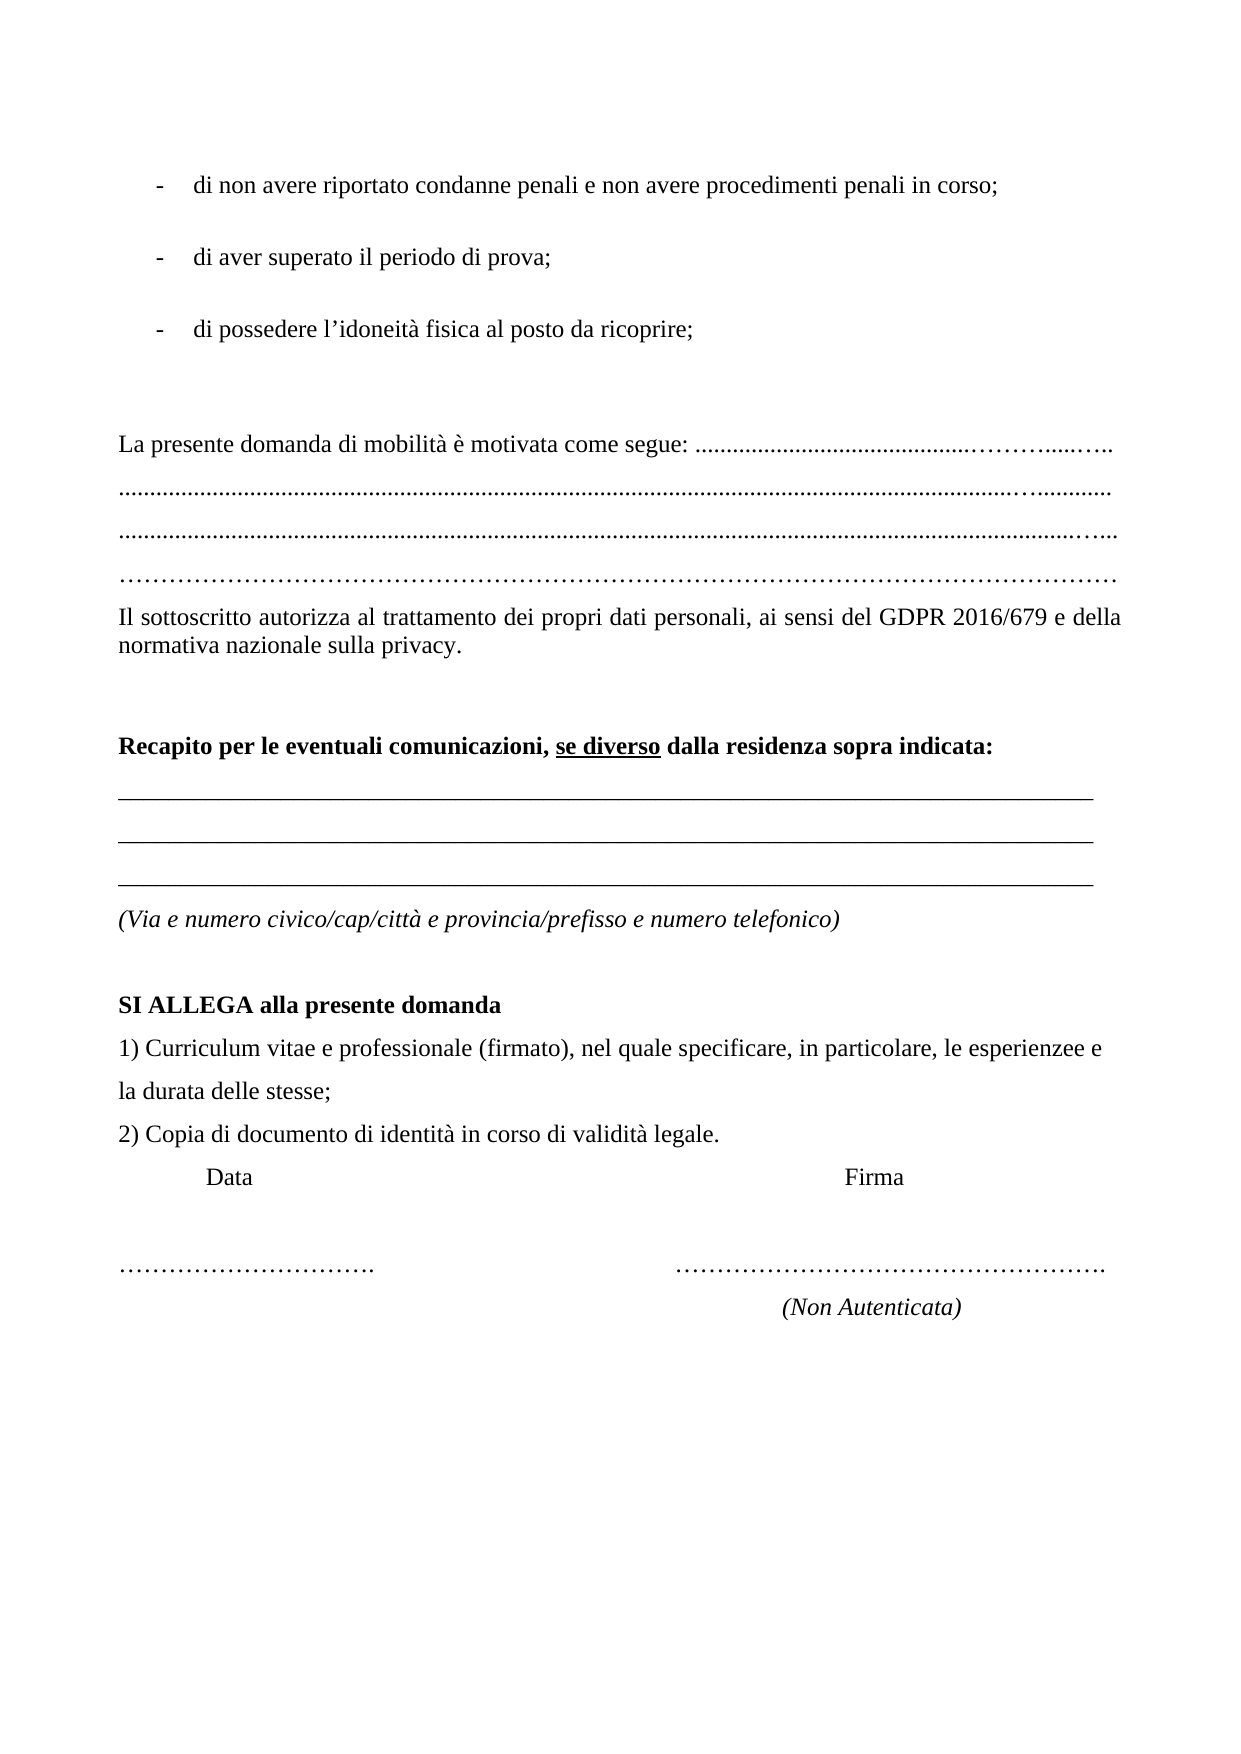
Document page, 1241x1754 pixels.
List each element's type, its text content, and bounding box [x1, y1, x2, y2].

text Data Firma [118, 1162, 1122, 1191]
list di possedere l’idoneità fisica al posto da ricoprire; [156, 314, 1122, 343]
text ______________________________________________________________________________ [118, 817, 1122, 846]
text (Via e numero civico/cap/città e provincia/prefisso e numero telefonico) [118, 904, 1122, 932]
text Il sottoscritto autorizza al trattamento dei propri dati personali, ai sensi del GDPR 2016/679 e della normativa nazionale sulla privacy. [118, 602, 1122, 659]
list di non avere riportato condanne penali e non avere procedimenti penali in corso; [156, 171, 1122, 199]
text (Non Autenticata) [118, 1292, 1122, 1321]
text ______________________________________________________________________________ [118, 774, 1122, 803]
text ______________________________________________________________________________ [118, 861, 1122, 889]
text ………………………………………………………………………………………………………… [118, 559, 1122, 587]
text .........................................................................................................................................................…... [118, 516, 1122, 544]
subtitle SI ALLEGA alla presente domanda [118, 990, 1122, 1019]
list di aver superato il periodo di prova; [156, 242, 1122, 271]
text Recapito per le eventuali comunicazioni, se diverso dalla residenza sopra indicata: [118, 731, 1122, 760]
text La presente domanda di mobilità è motivata come segue: ............................................……….....….. [118, 429, 1122, 458]
text ...............................................................................................................................................…............ [118, 472, 1122, 501]
text …………………………. ……………………………………………. [118, 1249, 1122, 1277]
text 2) Copia di documento di identità in corso di validità legale. [118, 1119, 1122, 1148]
text 1) Curriculum vitae e professionale (firmato), nel quale specificare, in particolare, le esperienzee e la durata delle stesse; [118, 1033, 1122, 1105]
